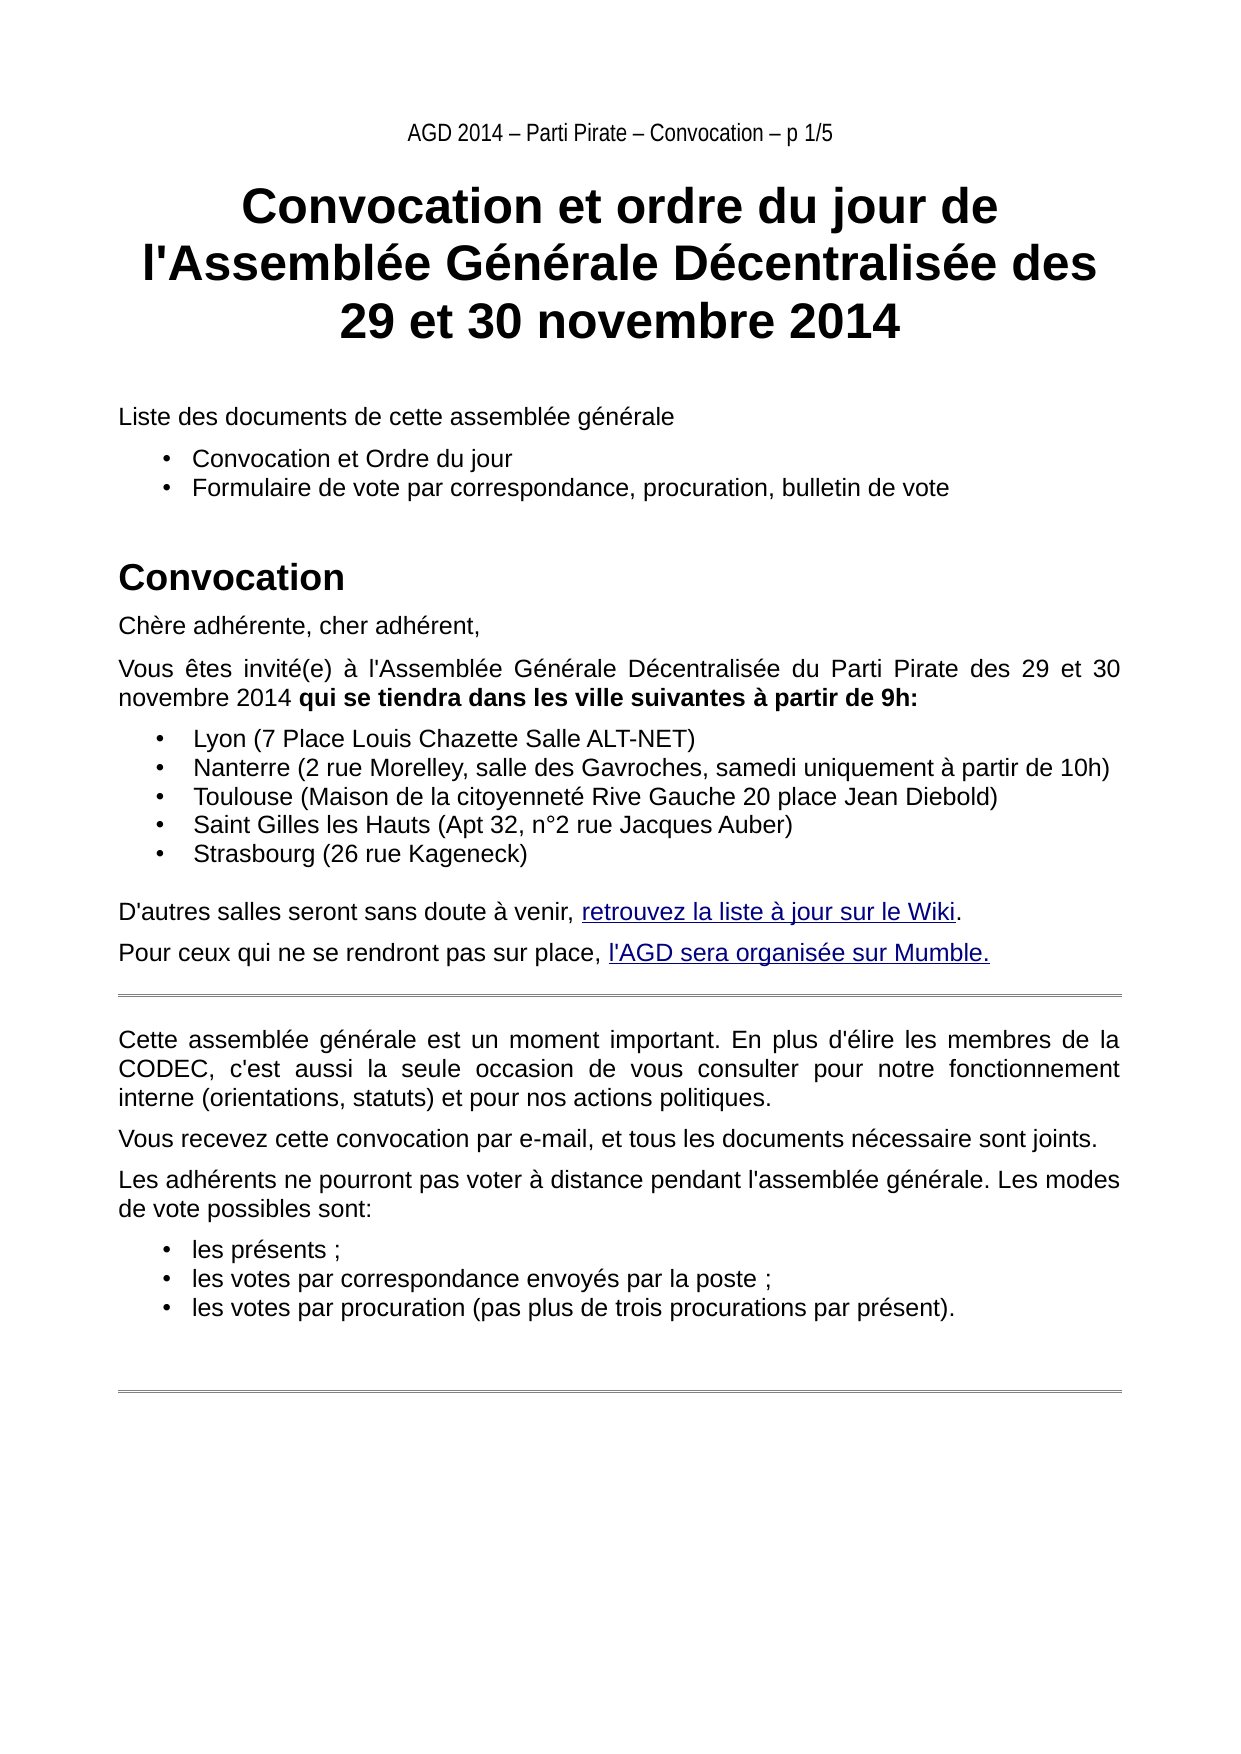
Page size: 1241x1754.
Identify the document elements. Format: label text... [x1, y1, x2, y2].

text Liste des documents de cette assemblée générale [118, 402, 1122, 431]
list Lyon (7 Place Louis Chazette Salle ALT-NET) [156, 724, 1122, 753]
list Strasbourg (26 rue Kageneck) [156, 839, 1122, 868]
list Toulouse (Maison de la citoyenneté Rive Gauche 20 place Jean Diebold) [156, 782, 1122, 810]
text Pour ceux qui ne se rendront pas sur place, l'AGD sera organisée sur Mumble. [118, 938, 1122, 967]
subtitle Convocation et ordre du jour de l'Assemblée Générale Décentralisée des 29 et 30 novembre 2014 [118, 176, 1122, 349]
text Vous recevez cette convocation par e-mail, et tous les documents nécessaire sont joints. [118, 1124, 1122, 1153]
text Vous êtes invité(e) à l'Assemblée Générale Décentralisée du Parti Pirate des 29 et 30 novembre 2014 qui se tiendra dans les ville suivantes à partir de 9h: [118, 654, 1122, 711]
list les présents ; [162, 1236, 1122, 1264]
text Chère adhérente, cher adhérent, [118, 611, 1122, 639]
text Cette assemblée générale est un moment important. En plus d'élire les membres de la CODEC, c'est aussi la seule occasion de vous consulter pour notre fonctionnement interne (orientations, statuts) et pour nos actions politiques. [118, 1026, 1122, 1112]
list Convocation et Ordre du jour [162, 444, 1122, 472]
list Nanterre (2 rue Morelley, salle des Gavroches, samedi uniquement à partir de 10h) [156, 753, 1122, 782]
list les votes par procuration (pas plus de trois procurations par présent). [162, 1293, 1122, 1322]
text D'autres salles seront sans doute à venir, retrouvez la liste à jour sur le Wiki. [118, 897, 1122, 926]
list Formulaire de vote par correspondance, procuration, bulletin de vote [162, 472, 1122, 501]
list les votes par correspondance envoyés par la poste ; [162, 1264, 1122, 1293]
subtitle Convocation [118, 555, 1122, 598]
text Les adhérents ne pourront pas voter à distance pendant l'assemblée générale. Les modes de vote possibles sont: [118, 1166, 1122, 1223]
list Saint Gilles les Hauts (Apt 32, n°2 rue Jacques Auber) [156, 810, 1122, 839]
